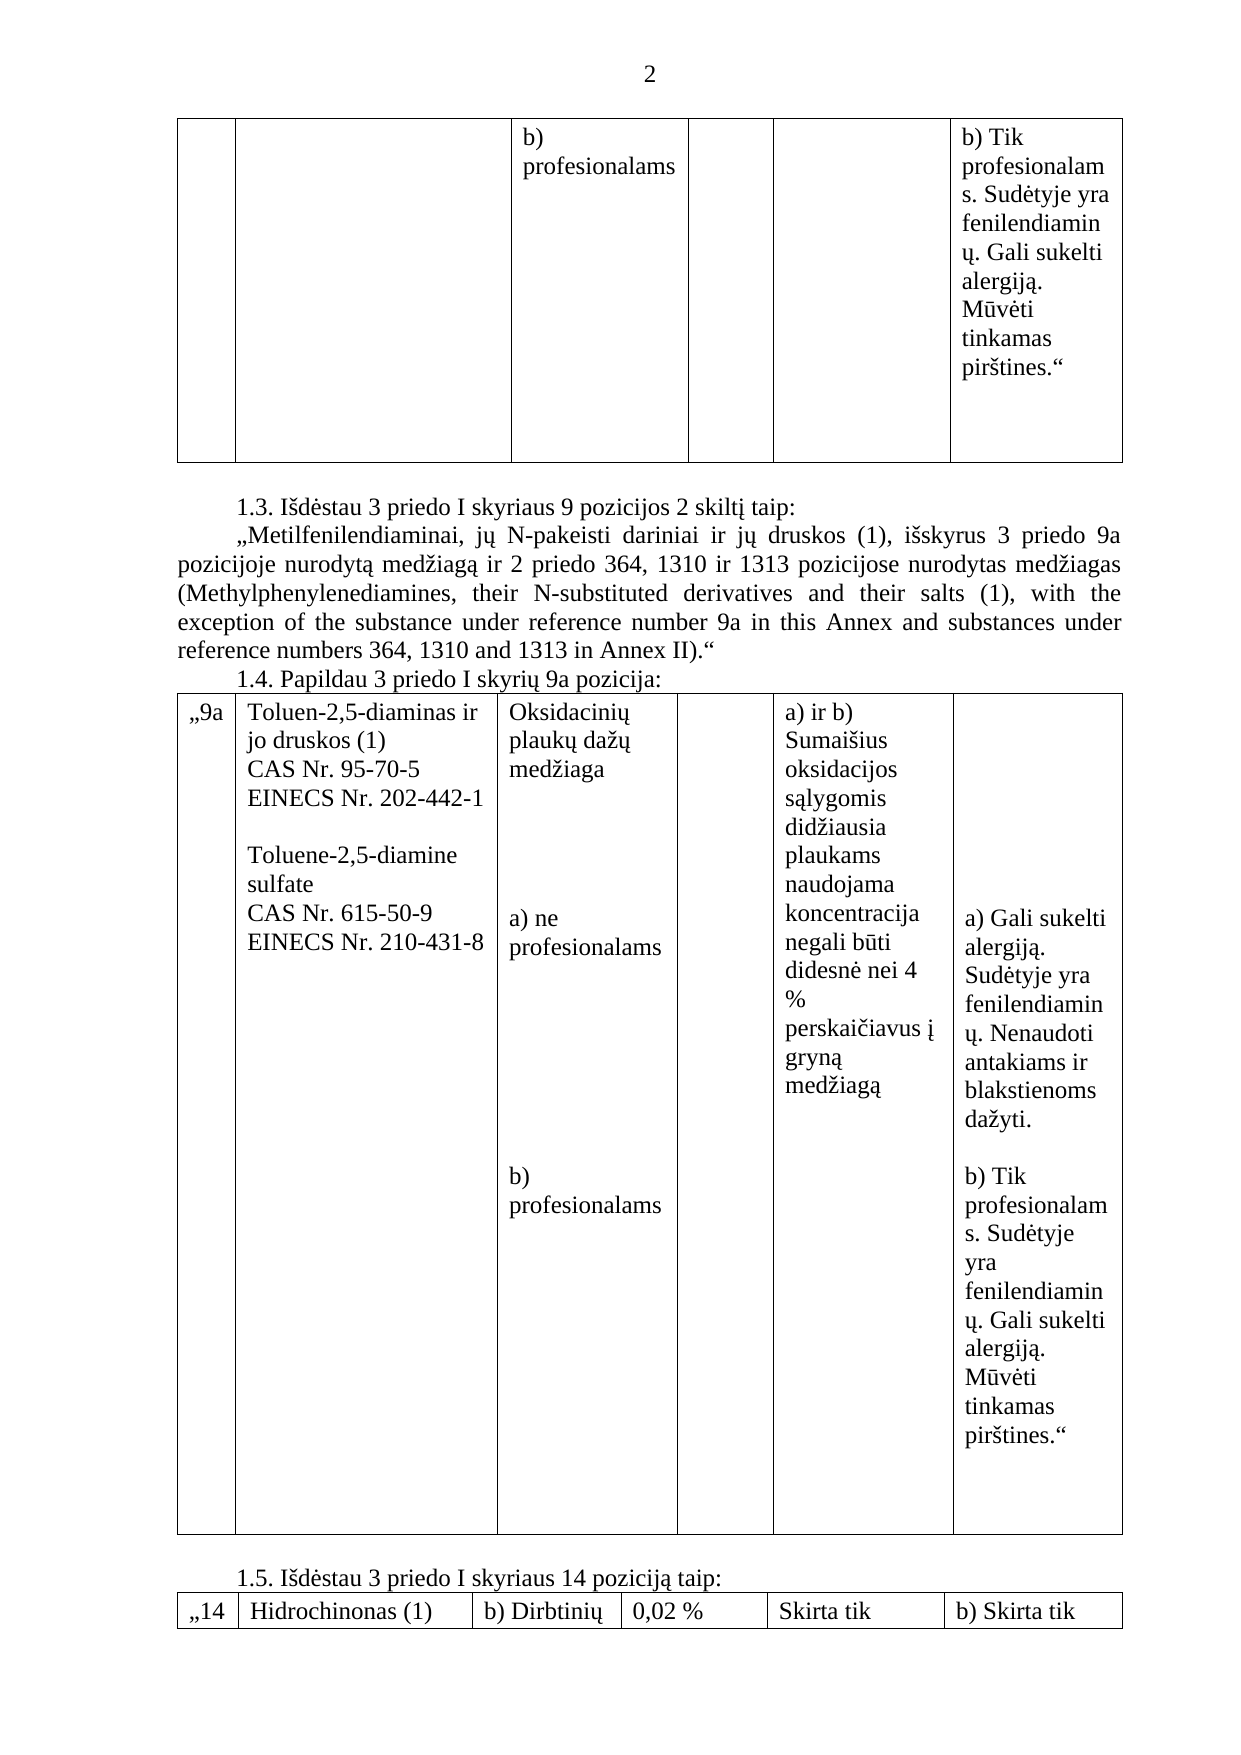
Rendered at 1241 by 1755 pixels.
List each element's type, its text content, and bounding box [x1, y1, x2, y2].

table_header b) Skirta tik [945, 1593, 1122, 1628]
table_cell b) Tik profesionalams. Sudėtyje yra fenilendiaminų. Gali sukelti alergiją. Mūvėti tinkamas pirštines.“ [951, 119, 1122, 462]
table_header 0,02 % [622, 1593, 767, 1628]
table_cell b) Tik profesionalams. Sudėtyje yra fenilendiaminų. Gali sukelti alergiją. Mūvėti tinkamas pirštines.“ [954, 1157, 1122, 1533]
table_cell a) Gali sukelti alergiją. Sudėtyje yra fenilendiaminų. Nenaudoti antakiams ir blakstienoms dažyti. [954, 899, 1122, 1157]
text 1.5. Išdėstau 3 priedo I skyriaus 14 poziciją taip: [177, 1563, 1122, 1592]
text 1.3. Išdėstau 3 priedo I skyriaus 9 pozicijos 2 skiltį taip: [177, 492, 1122, 520]
text 1.4. Papildau 3 priedo I skyrių 9a pozicija: [177, 664, 1122, 693]
table_header Hidrochinonas (1) [239, 1593, 472, 1628]
table_cell a) ne profesionalams [498, 899, 677, 1157]
table_cell [678, 1157, 773, 1533]
table_cell [236, 119, 511, 462]
table_header [178, 119, 235, 462]
table_cell b) profesionalams [512, 119, 688, 462]
table_header [678, 694, 773, 899]
table_header Toluen-2,5-diaminas ir jo druskos (1) CAS Nr. 95-70-5 EINECS Nr. 202-442-1 Toluene-2,5-diamine sulfate CAS Nr. 615-50-9 EINECS Nr. 210-431-8 [236, 694, 497, 1533]
table_header [954, 694, 1122, 899]
table_cell b) profesionalams [498, 1157, 677, 1533]
table_header a) ir b) Sumaišius oksidacijos sąlygomis didžiausia plaukams naudojama koncentracija negali būti didesnė nei 4 % perskaičiavus į gryną medžiagą [774, 694, 953, 1533]
table_cell [678, 899, 773, 1157]
table_cell [774, 119, 950, 462]
table_header b) Dirbtinių [473, 1593, 621, 1628]
table_header „14 [178, 1593, 238, 1628]
text „Metilfenilendiaminai, jų N-pakeisti dariniai ir jų druskos (1), išskyrus 3 priedo 9a pozicijoje nurodytą medžiagą ir 2 priedo 364, 1310 ir 1313 pozicijose nurodytas medžiagas (Methylphenylenediamines, their N-substituted derivatives and their salts (1), with the exception of the substance under reference number 9a in this Annex and substances under reference numbers 364, 1310 and 1313 in Annex II).“ [177, 520, 1122, 664]
table_header Skirta tik [768, 1593, 944, 1628]
table_cell [689, 119, 773, 462]
table_header Oksidacinių plaukų dažų medžiaga [498, 694, 677, 899]
table_header „9a [178, 694, 235, 1533]
